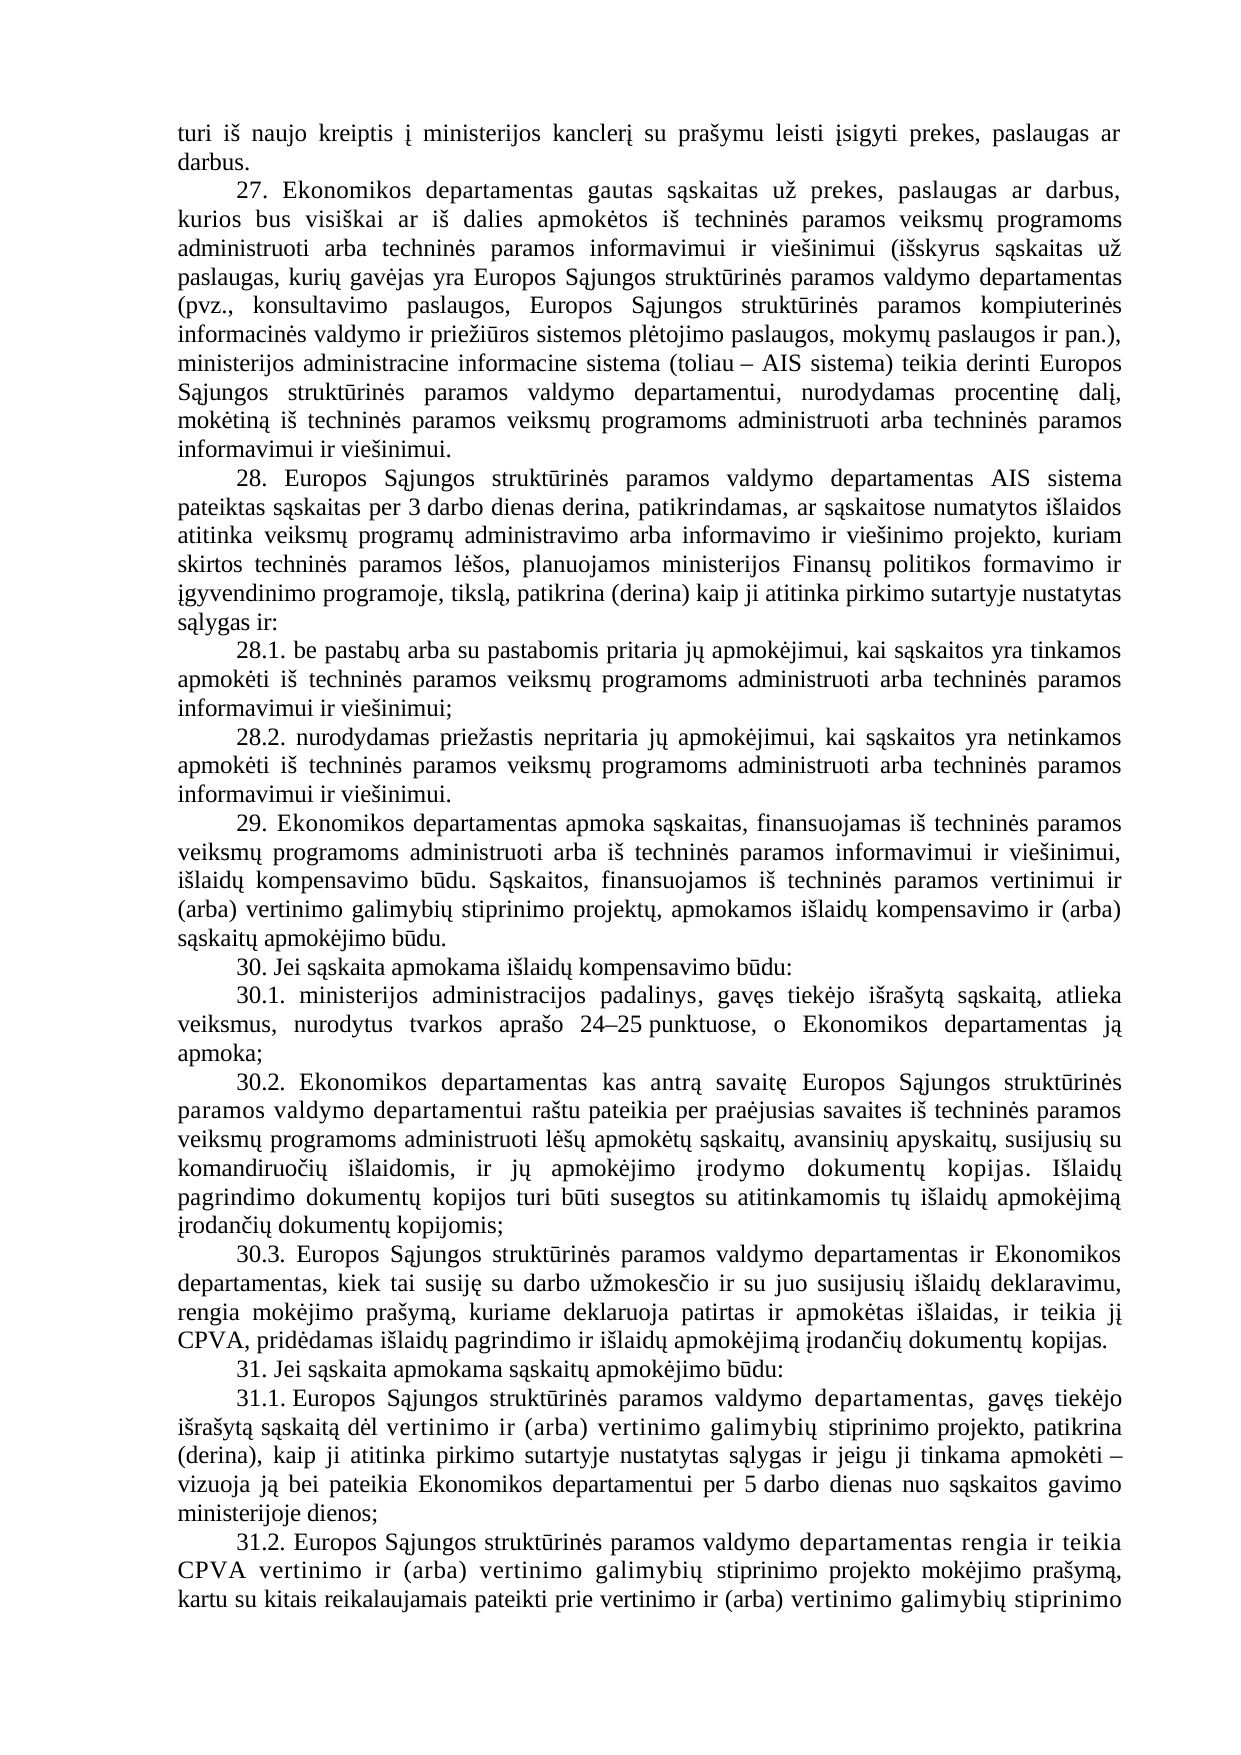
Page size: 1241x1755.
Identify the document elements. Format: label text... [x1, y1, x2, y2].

text 30.2. Ekonomikos departamentas kas antrą savaitę Europos Sąjungos struktūrinės paramos valdymo departamentui raštu pateikia per praėjusias savaites iš techninės paramos veiksmų programoms administruoti lėšų apmokėtų sąskaitų, avansinių apyskaitų, susijusių su komandiruočių išlaidomis, ir jų apmokėjimo įrodymo dokumentų kopijas. Išlaidų pagrindimo dokumentų kopijos turi būti susegtos su atitinkamomis tų išlaidų apmokėjimą įrodančių dokumentų kopijomis; [177, 1067, 1122, 1239]
text 28.1. be pastabų arba su pastabomis pritaria jų apmokėjimui, kai sąskaitos yra tinkamos apmokėti iš techninės paramos veiksmų programoms administruoti arba techninės paramos informavimui ir viešinimui; [177, 636, 1122, 722]
text 31. Jei sąskaita apmokama sąskaitų apmokėjimo būdu: [177, 1354, 1122, 1383]
text turi iš naujo kreiptis į ministerijos kanclerį su prašymu leisti įsigyti prekes, paslaugas ar darbus. [177, 118, 1122, 176]
text 27. Ekonomikos departamentas gautas sąskaitas už prekes, paslaugas ar darbus, kurios bus visiškai ar iš dalies apmokėtos iš techninės paramos veiksmų programoms administruoti arba techninės paramos informavimui ir viešinimui (išskyrus sąskaitas už paslaugas, kurių gavėjas yra Europos Sąjungos struktūrinės paramos valdymo departamentas (pvz., konsultavimo paslaugos, Europos Sąjungos struktūrinės paramos kompiuterinės informacinės valdymo ir priežiūros sistemos plėtojimo paslaugos, mokymų paslaugos ir pan.), ministerijos administracine informacine sistema (toliau – AIS sistema) teikia derinti Europos Sąjungos struktūrinės paramos valdymo departamentui, nurodydamas procentinę dalį, mokėtiną iš techninės paramos veiksmų programoms administruoti arba techninės paramos informavimui ir viešinimui. [177, 176, 1122, 463]
text 31.2. Europos Sąjungos struktūrinės paramos valdymo departamentas rengia ir teikia CPVA vertinimo ir (arba) vertinimo galimybių stiprinimo projekto mokėjimo prašymą, kartu su kitais reikalaujamais pateikti prie vertinimo ir (arba) vertinimo galimybių stiprinimo [177, 1527, 1122, 1613]
text 30.1. ministerijos administracijos padalinys, gavęs tiekėjo išrašytą sąskaitą, atlieka veiksmus, nurodytus tvarkos aprašo 24–25 punktuose, o Ekonomikos departamentas ją apmoka; [177, 981, 1122, 1067]
text 30. Jei sąskaita apmokama išlaidų kompensavimo būdu: [177, 952, 1122, 981]
text 28.2. nurodydamas priežastis nepritaria jų apmokėjimui, kai sąskaitos yra netinkamos apmokėti iš techninės paramos veiksmų programoms administruoti arba techninės paramos informavimui ir viešinimui. [177, 722, 1122, 808]
text 31.1. Europos Sąjungos struktūrinės paramos valdymo departamentas, gavęs tiekėjo išrašytą sąskaitą dėl vertinimo ir (arba) vertinimo galimybių stiprinimo projekto, patikrina (derina), kaip ji atitinka pirkimo sutartyje nustatytas sąlygas ir jeigu ji tinkama apmokėti – vizuoja ją bei pateikia Ekonomikos departamentui per 5 darbo dienas nuo sąskaitos gavimo ministerijoje dienos; [177, 1383, 1122, 1527]
text 29. Ekonomikos departamentas apmoka sąskaitas, finansuojamas iš techninės paramos veiksmų programoms administruoti arba iš techninės paramos informavimui ir viešinimui, išlaidų kompensavimo būdu. Sąskaitos, finansuojamos iš techninės paramos vertinimui ir (arba) vertinimo galimybių stiprinimo projektų, apmokamos išlaidų kompensavimo ir (arba) sąskaitų apmokėjimo būdu. [177, 808, 1122, 952]
text 28. Europos Sąjungos struktūrinės paramos valdymo departamentas AIS sistema pateiktas sąskaitas per 3 darbo dienas derina, patikrindamas, ar sąskaitose numatytos išlaidos atitinka veiksmų programų administravimo arba informavimo ir viešinimo projekto, kuriam skirtos techninės paramos lėšos, planuojamos ministerijos Finansų politikos formavimo ir įgyvendinimo programoje, tikslą, patikrina (derina) kaip ji atitinka pirkimo sutartyje nustatytas sąlygas ir: [177, 463, 1122, 636]
text 30.3. Europos Sąjungos struktūrinės paramos valdymo departamentas ir Ekonomikos departamentas, kiek tai susiję su darbo užmokesčio ir su juo susijusių išlaidų deklaravimu, rengia mokėjimo prašymą, kuriame deklaruoja patirtas ir apmokėtas išlaidas, ir teikia jį CPVA, pridėdamas išlaidų pagrindimo ir išlaidų apmokėjimą įrodančių dokumentų kopijas. [177, 1239, 1122, 1354]
